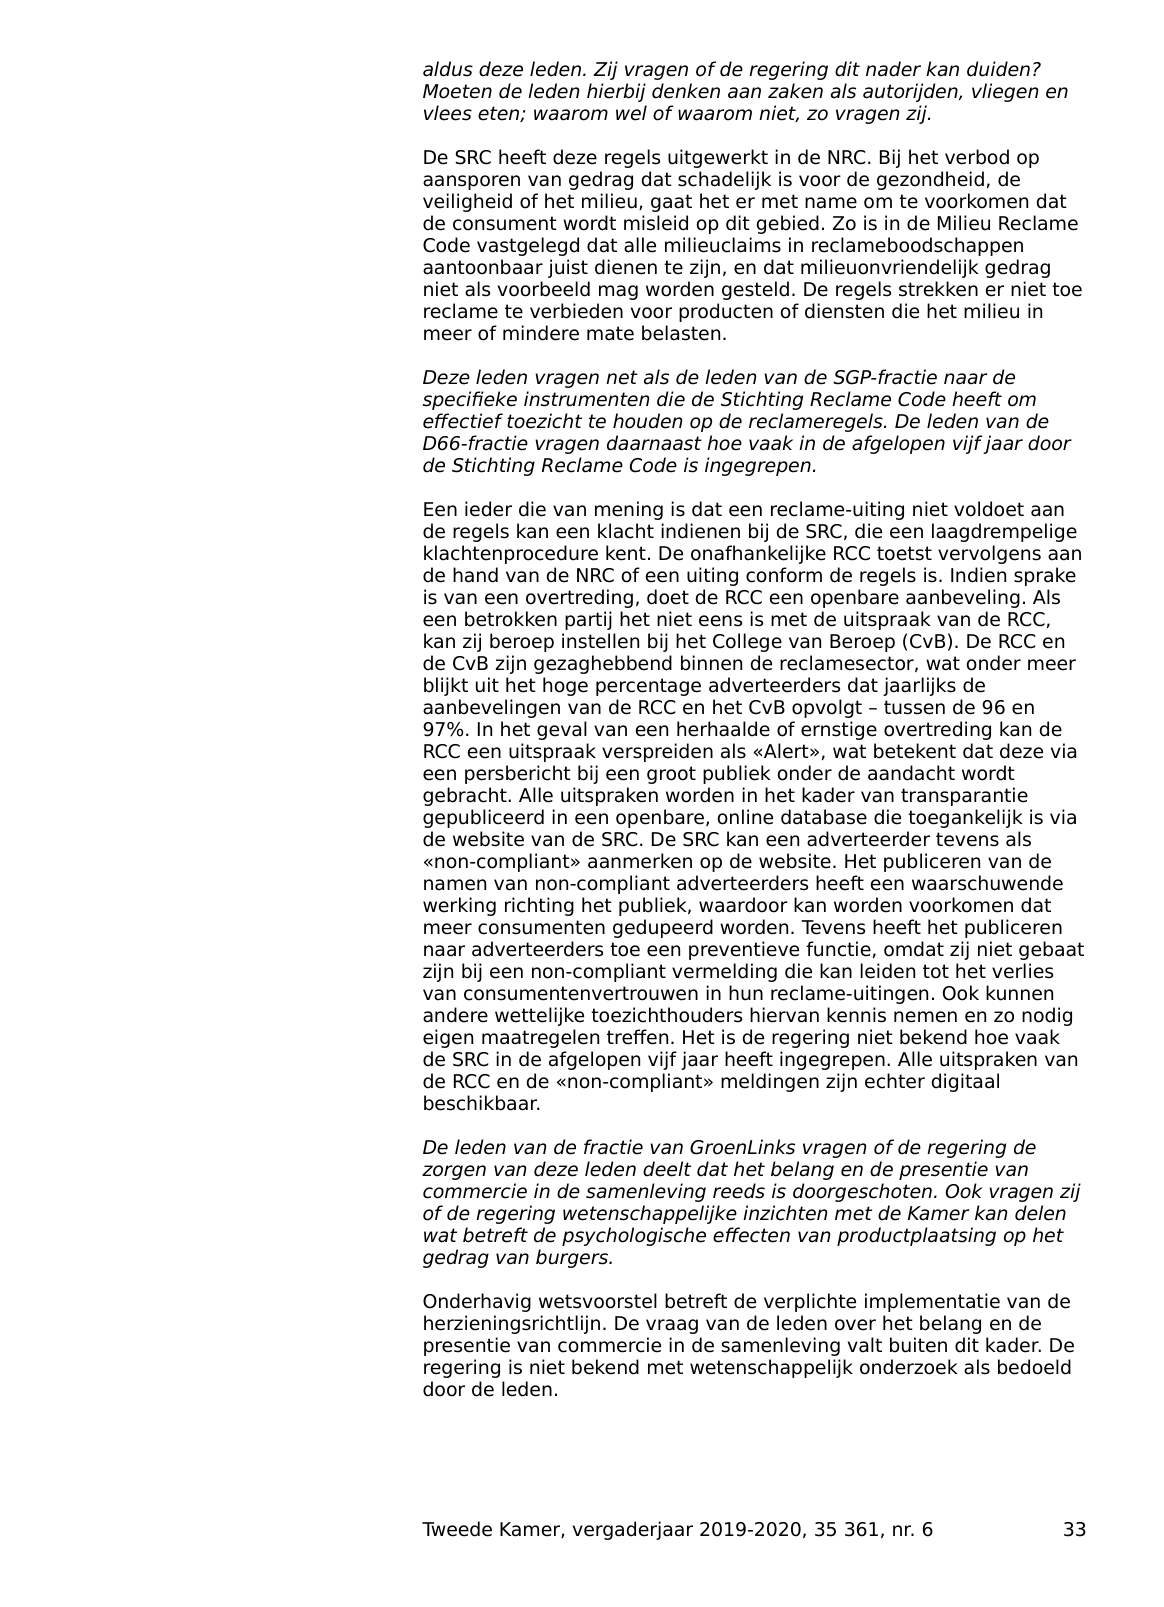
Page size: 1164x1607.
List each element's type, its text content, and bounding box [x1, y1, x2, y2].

text De leden van de fractie van GroenLinks vragen of de regering de zorgen van deze leden deelt dat het belang en de presentie van commercie in de samenleving reeds is doorgeschoten. Ook vragen zij of de regering wetenschappelijke inzichten met de Kamer kan delen wat betreft de psychologische effecten van productplaatsing op het gedrag van burgers. [422, 1137, 1087, 1269]
text Een ieder die van mening is dat een reclame-uiting niet voldoet aan de regels kan een klacht indienen bij de SRC, die een laagdrempelige klachtenprocedure kent. De onafhankelijke RCC toetst vervolgens aan de hand van de NRC of een uiting conform de regels is. Indien sprake is van een overtreding, doet de RCC een openbare aanbeveling. Als een betrokken partij het niet eens is met de uitspraak van de RCC, kan zij beroep instellen bij het College van Beroep (CvB). De RCC en de CvB zijn gezaghebbend binnen de reclamesector, wat onder meer blijkt uit het hoge percentage adverteerders dat jaarlijks de aanbevelingen van de RCC en het CvB opvolgt – tussen de 96 en 97%. In het geval van een herhaalde of ernstige overtreding kan de RCC een uitspraak verspreiden als «Alert», wat betekent dat deze via een persbericht bij een groot publiek onder de aandacht wordt gebracht. Alle uitspraken worden in het kader van transparantie gepubliceerd in een openbare, online database die toegankelijk is via de website van de SRC. De SRC kan een adverteerder tevens als «non-compliant» aanmerken op de website. Het publiceren van de namen van non-compliant adverteerders heeft een waarschuwende werking richting het publiek, waardoor kan worden voorkomen dat meer consumenten gedupeerd worden. Tevens heeft het publiceren naar adverteerders toe een preventieve functie, omdat zij niet gebaat zijn bij een non-compliant vermelding die kan leiden tot het verlies van consumentenvertrouwen in hun reclame-uitingen. Ook kunnen andere wettelijke toezichthouders hiervan kennis nemen en zo nodig eigen maatregelen treffen. Het is de regering niet bekend hoe vaak de SRC in de afgelopen vijf jaar heeft ingegrepen. Alle uitspraken van de RCC en de «non-compliant» meldingen zijn echter digitaal beschikbaar. [422, 499, 1087, 1115]
text Deze leden vragen net als de leden van de SGP-fractie naar de specifieke instrumenten die de Stichting Reclame Code heeft om effectief toezicht te houden op de reclameregels. De leden van de D66-fractie vragen daarnaast hoe vaak in de afgelopen vijf jaar door de Stichting Reclame Code is ingegrepen. [422, 367, 1087, 477]
text aldus deze leden. Zij vragen of de regering dit nader kan duiden? Moeten de leden hierbij denken aan zaken als autorijden, vliegen en vlees eten; waarom wel of waarom niet, zo vragen zij. [422, 59, 1087, 125]
text De SRC heeft deze regels uitgewerkt in de NRC. Bij het verbod op aansporen van gedrag dat schadelijk is voor de gezondheid, de veiligheid of het milieu, gaat het er met name om te voorkomen dat de consument wordt misleid op dit gebied. Zo is in de Milieu Reclame Code vastgelegd dat alle milieuclaims in reclameboodschappen aantoonbaar juist dienen te zijn, en dat milieuonvriendelijk gedrag niet als voorbeeld mag worden gesteld. De regels strekken er niet toe reclame te verbieden voor producten of diensten die het milieu in meer of mindere mate belasten. [422, 147, 1087, 345]
text Onderhavig wetsvoorstel betreft de verplichte implementatie van de herzieningsrichtlijn. De vraag van de leden over het belang en de presentie van commercie in de samenleving valt buiten dit kader. De regering is niet bekend met wetenschappelijk onderzoek als bedoeld door de leden. [422, 1291, 1087, 1401]
